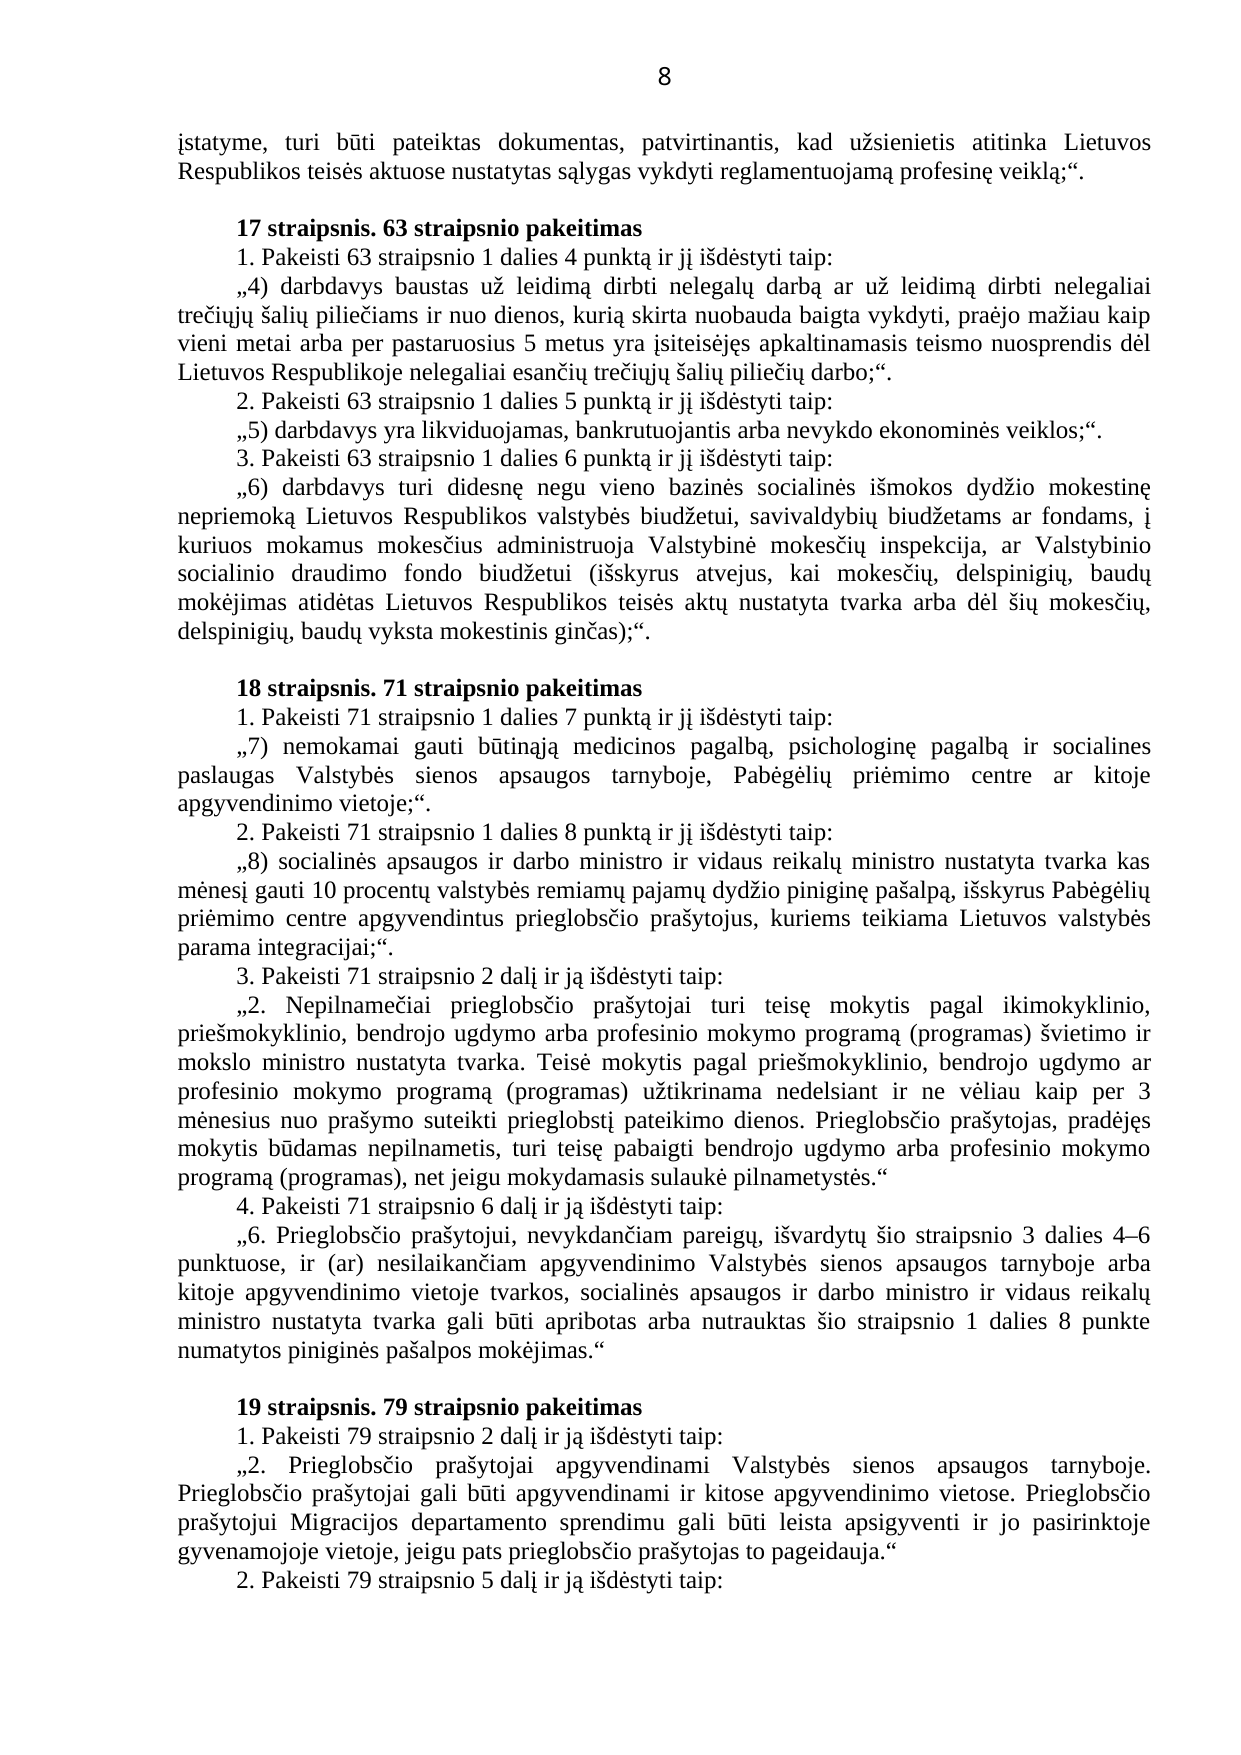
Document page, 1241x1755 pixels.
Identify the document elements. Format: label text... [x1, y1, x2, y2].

text „2. Prieglobsčio prašytojai apgyvendinami Valstybės sienos apsaugos tarnyboje. Prieglobsčio prašytojai gali būti apgyvendinami ir kitose apgyvendinimo vietose. Prieglobsčio prašytojui Migracijos departamento sprendimu gali būti leista apsigyventi ir jo pasirinktoje gyvenamojoje vietoje, jeigu pats prieglobsčio prašytojas to pageidauja.“ [177, 1450, 1152, 1565]
text „8) socialinės apsaugos ir darbo ministro ir vidaus reikalų ministro nustatyta tvarka kas mėnesį gauti 10 procentų valstybės remiamų pajamų dydžio piniginę pašalpą, išskyrus Pabėgėlių priėmimo centre apgyvendintus prieglobsčio prašytojus, kuriems teikiama Lietuvos valstybės parama integracijai;“. [177, 846, 1152, 961]
text 19 straipsnis. 79 straipsnio pakeitimas [177, 1392, 1152, 1421]
text „7) nemokamai gauti būtinąją medicinos pagalbą, psichologinę pagalbą ir socialines paslaugas Valstybės sienos apsaugos tarnyboje, Pabėgėlių priėmimo centre ar kitoje apgyvendinimo vietoje;“. [177, 731, 1152, 817]
text 17 straipsnis. 63 straipsnio pakeitimas [177, 213, 1152, 242]
text 18 straipsnis. 71 straipsnio pakeitimas [177, 673, 1152, 702]
text 2. Pakeisti 79 straipsnio 5 dalį ir ją išdėstyti taip: [177, 1565, 1152, 1593]
text „5) darbdavys yra likviduojamas, bankrutuojantis arba nevykdo ekonominės veiklos;“. [177, 415, 1152, 443]
text „4) darbdavys baustas už leidimą dirbti nelegalų darbą ar už leidimą dirbti nelegaliai trečiųjų šalių piliečiams ir nuo dienos, kurią skirta nuobauda baigta vykdyti, praėjo mažiau kaip vieni metai arba per pastaruosius 5 metus yra įsiteisėjęs apkaltinamasis teismo nuosprendis dėl Lietuvos Respublikoje nelegaliai esančių trečiųjų šalių piliečių darbo;“. [177, 271, 1152, 386]
text įstatyme, turi būti pateiktas dokumentas, patvirtinantis, kad užsienietis atitinka Lietuvos Respublikos teisės aktuose nustatytas sąlygas vykdyti reglamentuojamą profesinę veiklą;“. [177, 127, 1152, 185]
text 3. Pakeisti 63 straipsnio 1 dalies 6 punktą ir jį išdėstyti taip: [177, 443, 1152, 472]
text 4. Pakeisti 71 straipsnio 6 dalį ir ją išdėstyti taip: [177, 1191, 1152, 1220]
text „6) darbdavys turi didesnę negu vieno bazinės socialinės išmokos dydžio mokestinę nepriemoką Lietuvos Respublikos valstybės biudžetui, savivaldybių biudžetams ar fondams, į kuriuos mokamus mokesčius administruoja Valstybinė mokesčių inspekcija, ar Valstybinio socialinio draudimo fondo biudžetui (išskyrus atvejus, kai mokesčių, delspinigių, baudų mokėjimas atidėtas Lietuvos Respublikos teisės aktų nustatyta tvarka arba dėl šių mokesčių, delspinigių, baudų vyksta mokestinis ginčas);“. [177, 472, 1152, 645]
text „2. Nepilnamečiai prieglobsčio prašytojai turi teisę mokytis pagal ikimokyklinio, priešmokyklinio, bendrojo ugdymo arba profesinio mokymo programą (programas) švietimo ir mokslo ministro nustatyta tvarka. Teisė mokytis pagal priešmokyklinio, bendrojo ugdymo ar profesinio mokymo programą (programas) užtikrinama nedelsiant ir ne vėliau kaip per 3 mėnesius nuo prašymo suteikti prieglobstį pateikimo dienos. Prieglobsčio prašytojas, pradėjęs mokytis būdamas nepilnametis, turi teisę pabaigti bendrojo ugdymo arba profesinio mokymo programą (programas), net jeigu mokydamasis sulaukė pilnametystės.“ [177, 990, 1152, 1191]
text „6. Prieglobsčio prašytojui, nevykdančiam pareigų, išvardytų šio straipsnio 3 dalies 4–6 punktuose, ir (ar) nesilaikančiam apgyvendinimo Valstybės sienos apsaugos tarnyboje arba kitoje apgyvendinimo vietoje tvarkos, socialinės apsaugos ir darbo ministro ir vidaus reikalų ministro nustatyta tvarka gali būti apribotas arba nutrauktas šio straipsnio 1 dalies 8 punkte numatytos piniginės pašalpos mokėjimas.“ [177, 1220, 1152, 1363]
text 2. Pakeisti 63 straipsnio 1 dalies 5 punktą ir jį išdėstyti taip: [177, 386, 1152, 415]
text 3. Pakeisti 71 straipsnio 2 dalį ir ją išdėstyti taip: [177, 961, 1152, 990]
text 1. Pakeisti 79 straipsnio 2 dalį ir ją išdėstyti taip: [177, 1421, 1152, 1450]
text 1. Pakeisti 63 straipsnio 1 dalies 4 punktą ir jį išdėstyti taip: [177, 242, 1152, 271]
text 1. Pakeisti 71 straipsnio 1 dalies 7 punktą ir jį išdėstyti taip: [177, 702, 1152, 731]
text 2. Pakeisti 71 straipsnio 1 dalies 8 punktą ir jį išdėstyti taip: [177, 817, 1152, 846]
